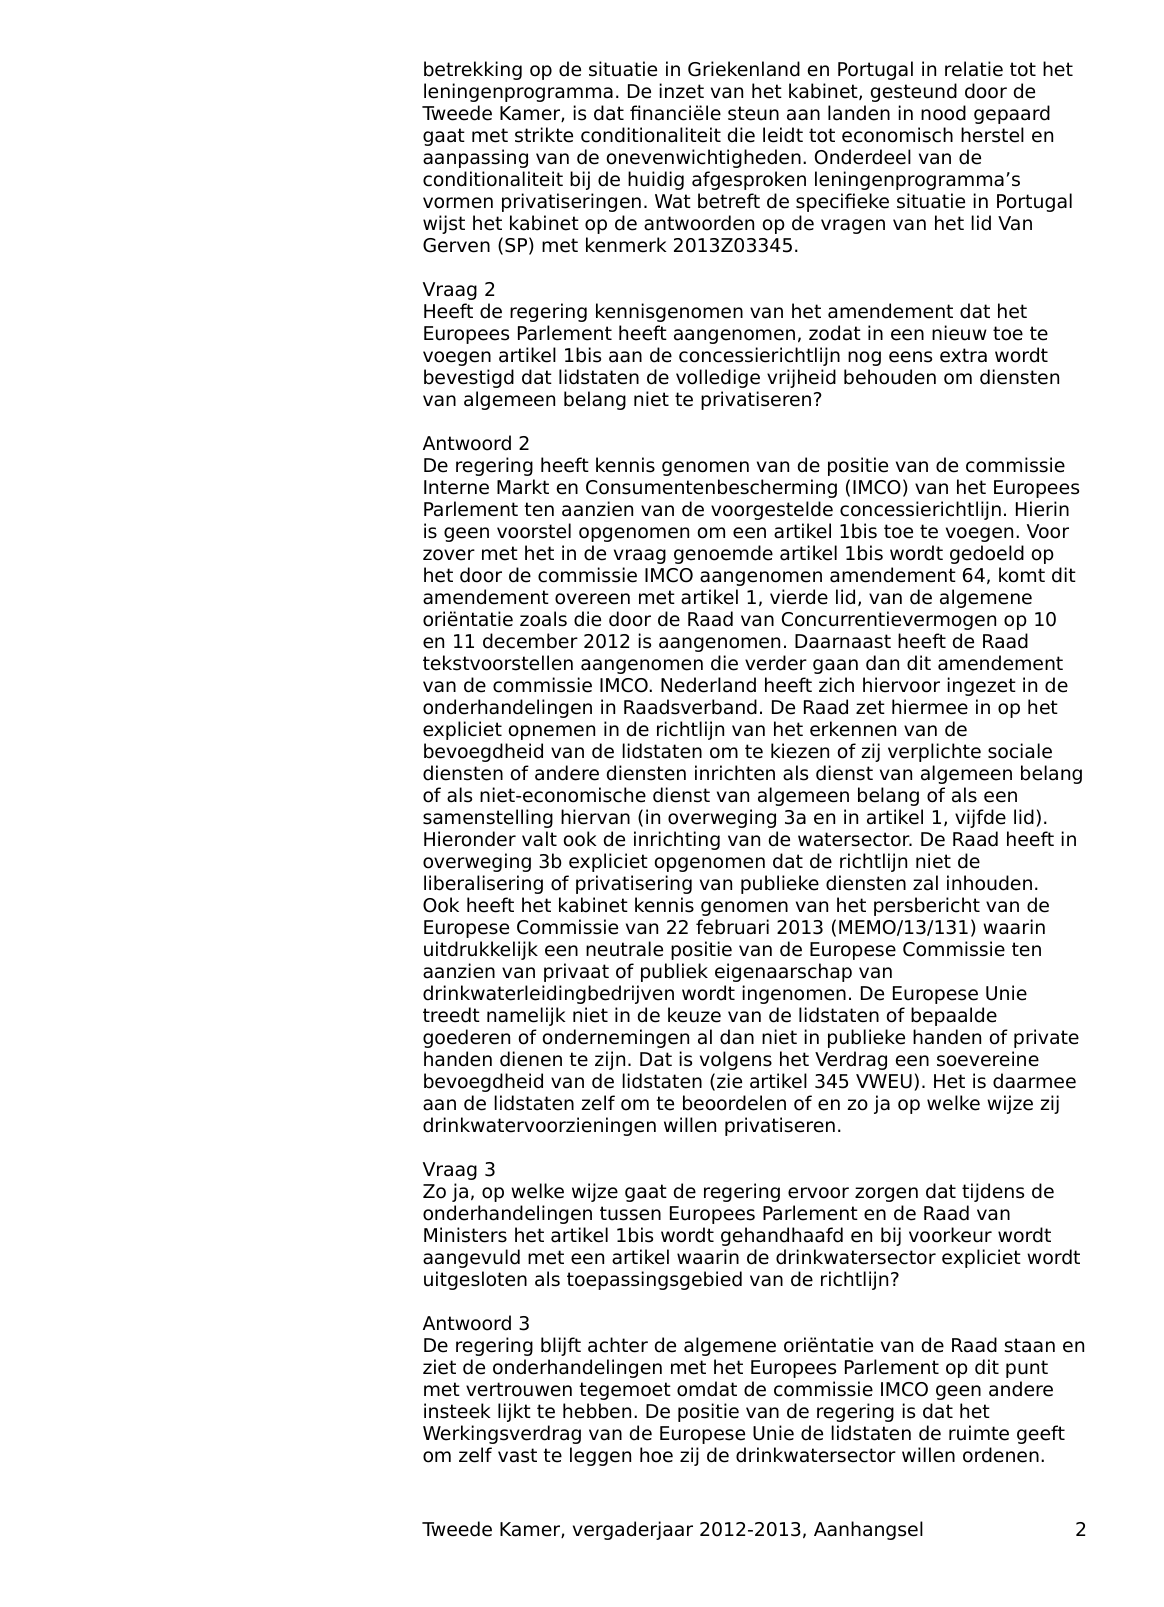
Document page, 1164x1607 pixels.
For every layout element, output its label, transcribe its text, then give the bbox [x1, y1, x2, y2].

text Antwoord 3 [422, 1313, 1087, 1335]
text Vraag 2 [422, 279, 1087, 301]
text betrekking op de situatie in Griekenland en Portugal in relatie tot het leningenprogramma. De inzet van het kabinet, gesteund door de Tweede Kamer, is dat financiële steun aan landen in nood gepaard gaat met strikte conditionaliteit die leidt tot economisch herstel en aanpassing van de onevenwichtigheden. Onderdeel van de conditionaliteit bij de huidig afgesproken leningenprogramma’s vormen privatiseringen. Wat betreft de specifieke situatie in Portugal wijst het kabinet op de antwoorden op de vragen van het lid Van Gerven (SP) met kenmerk 2013Z03345. [422, 59, 1087, 257]
text Vraag 3 [422, 1159, 1087, 1181]
text De regering heeft kennis genomen van de positie van de commissie Interne Markt en Consumentenbescherming (IMCO) van het Europees Parlement ten aanzien van de voorgestelde concessierichtlijn. Hierin is geen voorstel opgenomen om een artikel 1bis toe te voegen. Voor zover met het in de vraag genoemde artikel 1bis wordt gedoeld op het door de commissie IMCO aangenomen amendement 64, komt dit amendement overeen met artikel 1, vierde lid, van de algemene oriëntatie zoals die door de Raad van Concurrentievermogen op 10 en 11 december 2012 is aangenomen. Daarnaast heeft de Raad tekstvoorstellen aangenomen die verder gaan dan dit amendement van de commissie IMCO. Nederland heeft zich hiervoor ingezet in de onderhandelingen in Raadsverband. De Raad zet hiermee in op het expliciet opnemen in de richtlijn van het erkennen van de bevoegdheid van de lidstaten om te kiezen of zij verplichte sociale diensten of andere diensten inrichten als dienst van algemeen belang of als niet-economische dienst van algemeen belang of als een samenstelling hiervan (in overweging 3a en in artikel 1, vijfde lid). Hieronder valt ook de inrichting van de watersector. De Raad heeft in overweging 3b expliciet opgenomen dat de richtlijn niet de liberalisering of privatisering van publieke diensten zal inhouden. [422, 455, 1087, 895]
text Antwoord 2 [422, 433, 1087, 455]
text Heeft de regering kennisgenomen van het amendement dat het Europees Parlement heeft aangenomen, zodat in een nieuw toe te voegen artikel 1bis aan de concessierichtlijn nog eens extra wordt bevestigd dat lidstaten de volledige vrijheid behouden om diensten van algemeen belang niet te privatiseren? [422, 301, 1087, 411]
text Zo ja, op welke wijze gaat de regering ervoor zorgen dat tijdens de onderhandelingen tussen Europees Parlement en de Raad van Ministers het artikel 1bis wordt gehandhaafd en bij voorkeur wordt aangevuld met een artikel waarin de drinkwatersector expliciet wordt uitgesloten als toepassingsgebied van de richtlijn? [422, 1181, 1087, 1291]
text De regering blijft achter de algemene oriëntatie van de Raad staan en ziet de onderhandelingen met het Europees Parlement op dit punt met vertrouwen tegemoet omdat de commissie IMCO geen andere insteek lijkt te hebben. De positie van de regering is dat het Werkingsverdrag van de Europese Unie de lidstaten de ruimte geeft om zelf vast te leggen hoe zij de drinkwatersector willen ordenen. [422, 1335, 1087, 1467]
text Ook heeft het kabinet kennis genomen van het persbericht van de Europese Commissie van 22 februari 2013 (MEMO/13/131) waarin uitdrukkelijk een neutrale positie van de Europese Commissie ten aanzien van privaat of publiek eigenaarschap van drinkwaterleidingbedrijven wordt ingenomen. De Europese Unie treedt namelijk niet in de keuze van de lidstaten of bepaalde goederen of ondernemingen al dan niet in publieke handen of private handen dienen te zijn. Dat is volgens het Verdrag een soevereine bevoegdheid van de lidstaten (zie artikel 345 VWEU). Het is daarmee aan de lidstaten zelf om te beoordelen of en zo ja op welke wijze zij drinkwatervoorzieningen willen privatiseren. [422, 895, 1087, 1136]
